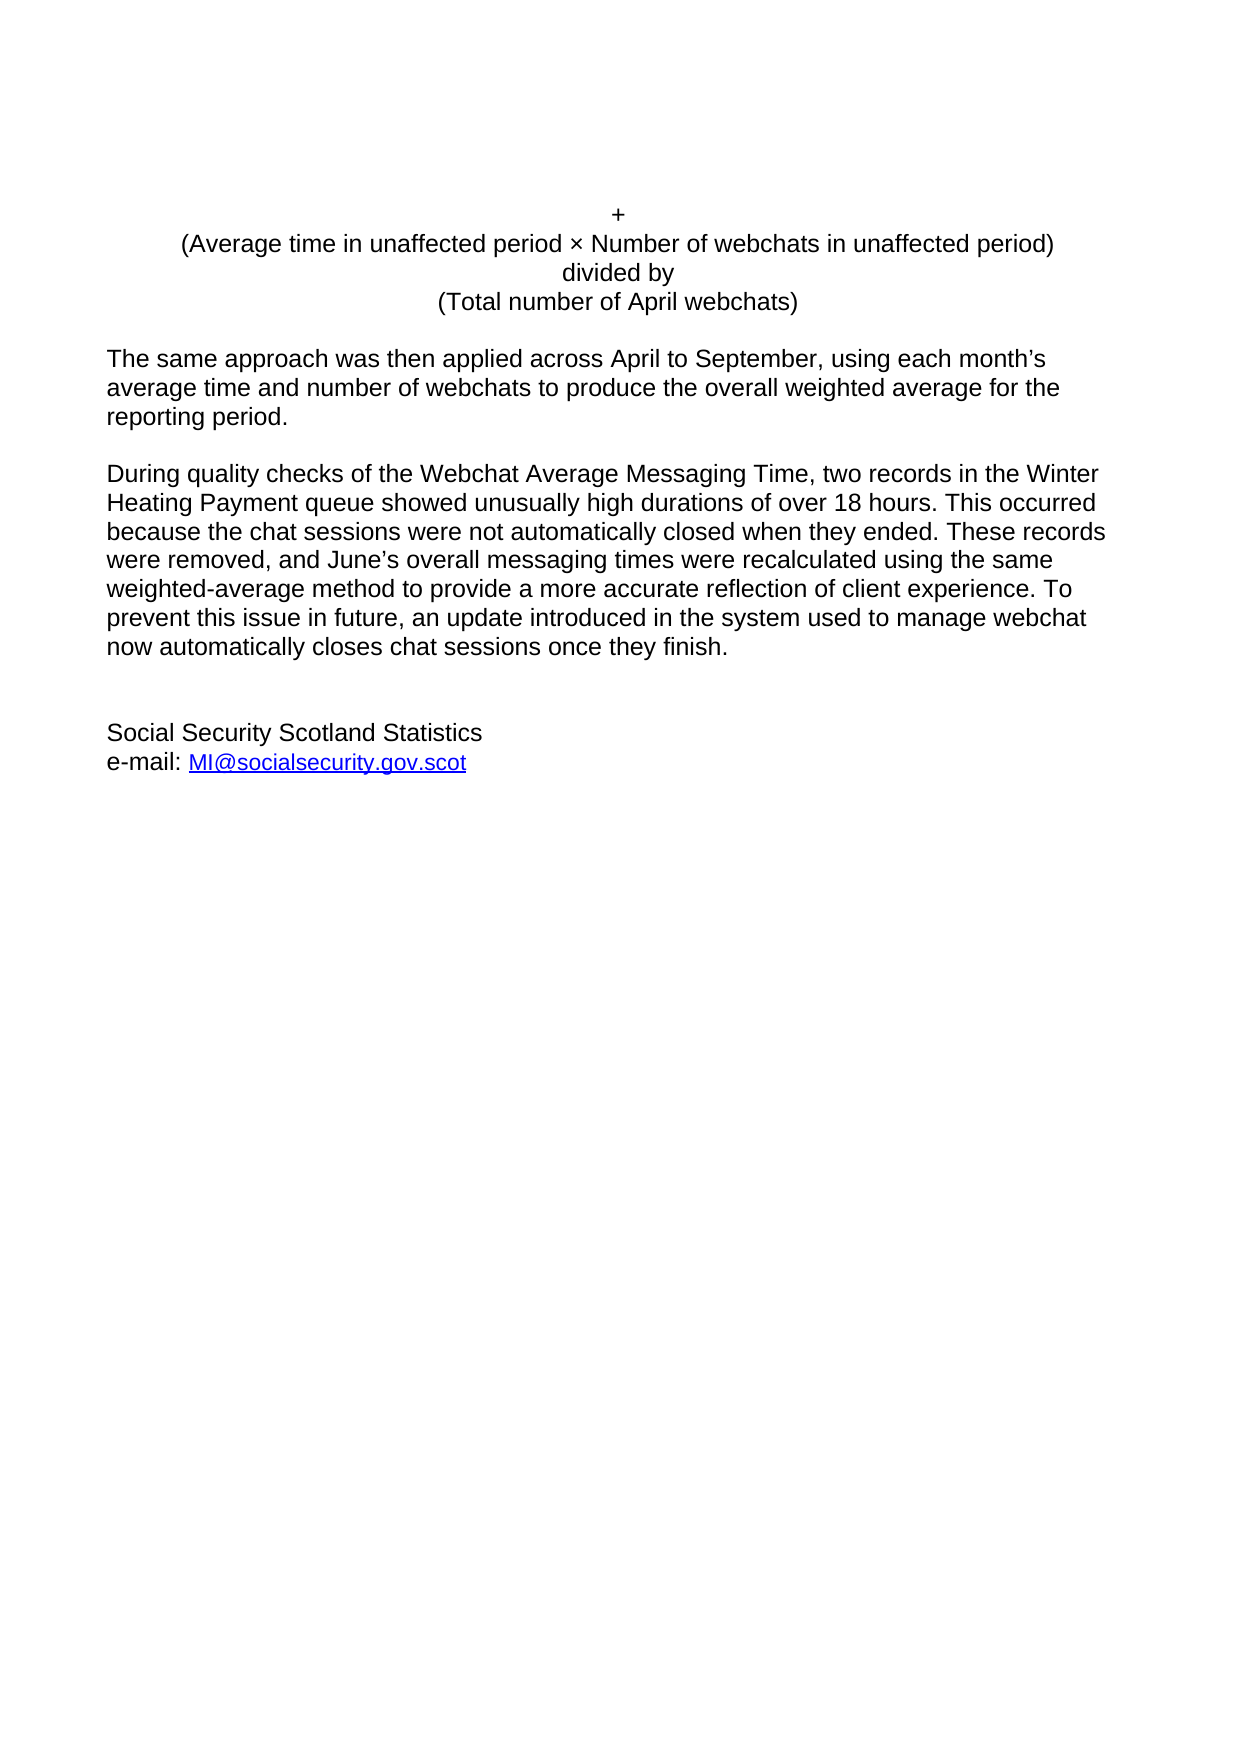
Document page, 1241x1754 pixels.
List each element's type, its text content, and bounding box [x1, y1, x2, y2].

text divided by [106, 258, 1130, 286]
text During quality checks of the Webchat Average Messaging Time, two records in the Winter Heating Payment queue showed unusually high durations of over 18 hours. This occurred because the chat sessions were not automatically closed when they ended. These records were removed, and June’s overall messaging times were recalculated using the same weighted-average method to provide a more accurate reflection of client experience. To prevent this issue in future, an update introduced in the system used to manage webchat now automatically closes chat sessions once they finish. [106, 459, 1130, 660]
text + [106, 200, 1130, 229]
text (Total number of April webchats) [106, 286, 1130, 315]
text (Average time in unaffected period × Number of webchats in unaffected period) [106, 229, 1130, 258]
text Social Security Scotland Statistics [106, 718, 1130, 746]
text e-mail: MI@socialsecurity.gov.scot [106, 746, 1130, 775]
text The same approach was then applied across April to September, using each month’s average time and number of webchats to produce the overall weighted average for the reporting period. [106, 344, 1130, 430]
